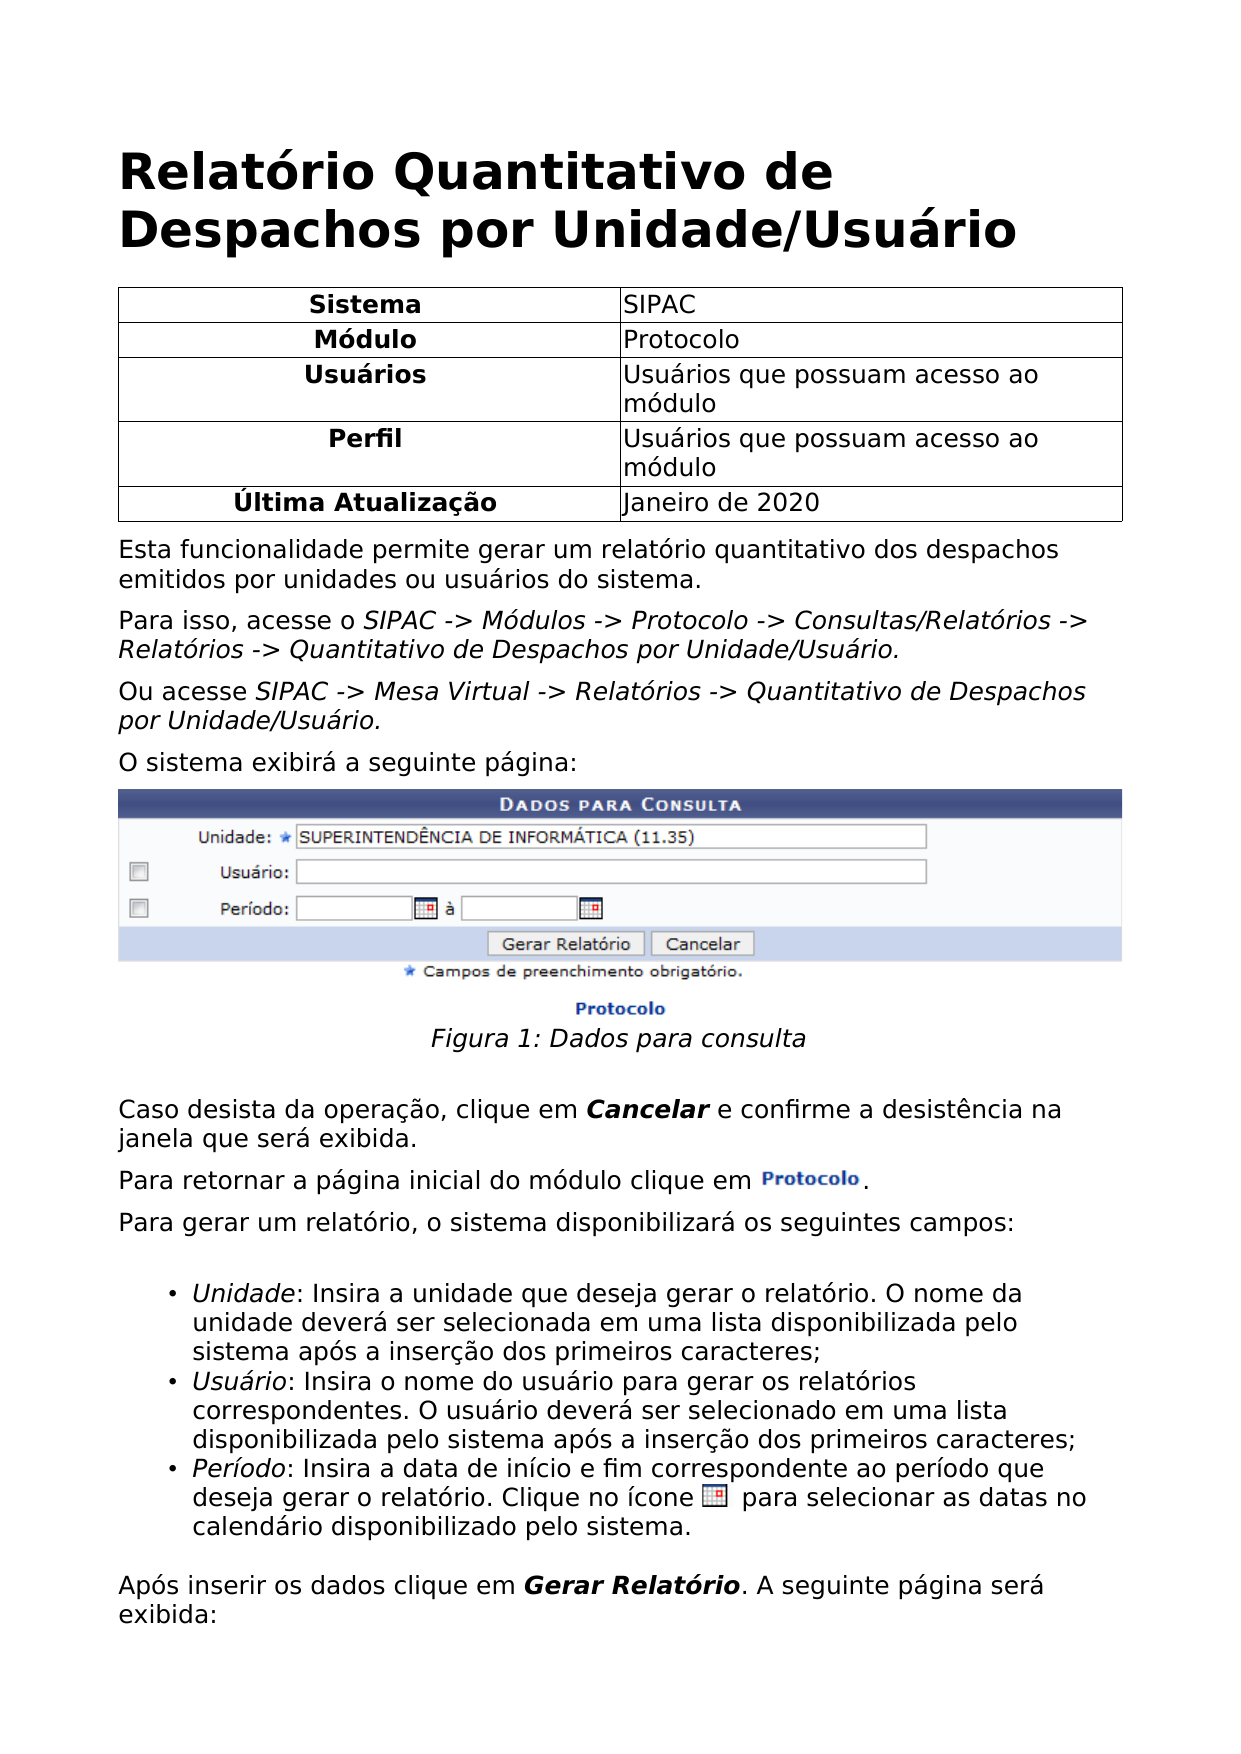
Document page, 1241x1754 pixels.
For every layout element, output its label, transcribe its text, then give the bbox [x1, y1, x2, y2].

list Período: Insira a data de início e fim correspondente ao período que deseja gerar o relatório. Clique no ícone para selecionar as datas no calendário disponibilizado pelo sistema. [177, 1454, 1122, 1542]
text Esta funcionalidade permite gerar um relatório quantitativo dos despachos emitidos por unidades ou usuários do sistema. [118, 536, 1122, 594]
picture [702, 1484, 734, 1507]
table_cell Janeiro de 2020 [621, 487, 1122, 521]
table_header SIPAC [621, 288, 1122, 322]
picture [118, 789, 1123, 1025]
text Após inserir os dados clique em Gerar Relatório. A seguinte página será exibida: [118, 1571, 1122, 1629]
picture [760, 1169, 863, 1190]
text Caso desista da operação, clique em Cancelar e confirme a desistência na janela que será exibida. [118, 1096, 1122, 1154]
table_cell Módulo [119, 323, 620, 357]
table_cell Usuários que possuam acesso ao módulo [621, 358, 1122, 421]
list Usuário: Insira o nome do usuário para gerar os relatórios correspondentes. O usuário deverá ser selecionado em uma lista disponibilizada pelo sistema após a inserção dos primeiros caracteres; [177, 1367, 1122, 1454]
table_cell Protocolo [621, 323, 1122, 357]
text Para gerar um relatório, o sistema disponibilizará os seguintes campos: [118, 1208, 1122, 1237]
text O sistema exibirá a seguinte página: [118, 748, 1122, 777]
subtitle Relatório Quantitativo de Despachos por Unidade/Usuário [118, 143, 1122, 259]
list Unidade: Insira a unidade que deseja gerar o relatório. O nome da unidade deverá ser selecionada em uma lista disponibilizada pelo sistema após a inserção dos primeiros caracteres; [177, 1279, 1122, 1367]
text Para isso, acesse o SIPAC -> Módulos -> Protocolo -> Consultas/Relatórios -> Relatórios -> Quantitativo de Despachos por Unidade/Usuário. [118, 606, 1122, 665]
table_cell Última Atualização [119, 487, 620, 521]
table_cell Usuários que possuam acesso ao módulo [621, 422, 1122, 486]
table_cell Perfil [119, 422, 620, 486]
table_cell Usuários [119, 358, 620, 421]
text Figura 1: Dados para consulta [118, 1025, 1122, 1054]
text Ou acesse SIPAC -> Mesa Virtual -> Relatórios -> Quantitativo de Despachos por Unidade/Usuário. [118, 677, 1122, 736]
text Para retornar a página inicial do módulo clique em . [118, 1166, 1122, 1196]
table_header Sistema [119, 288, 620, 322]
